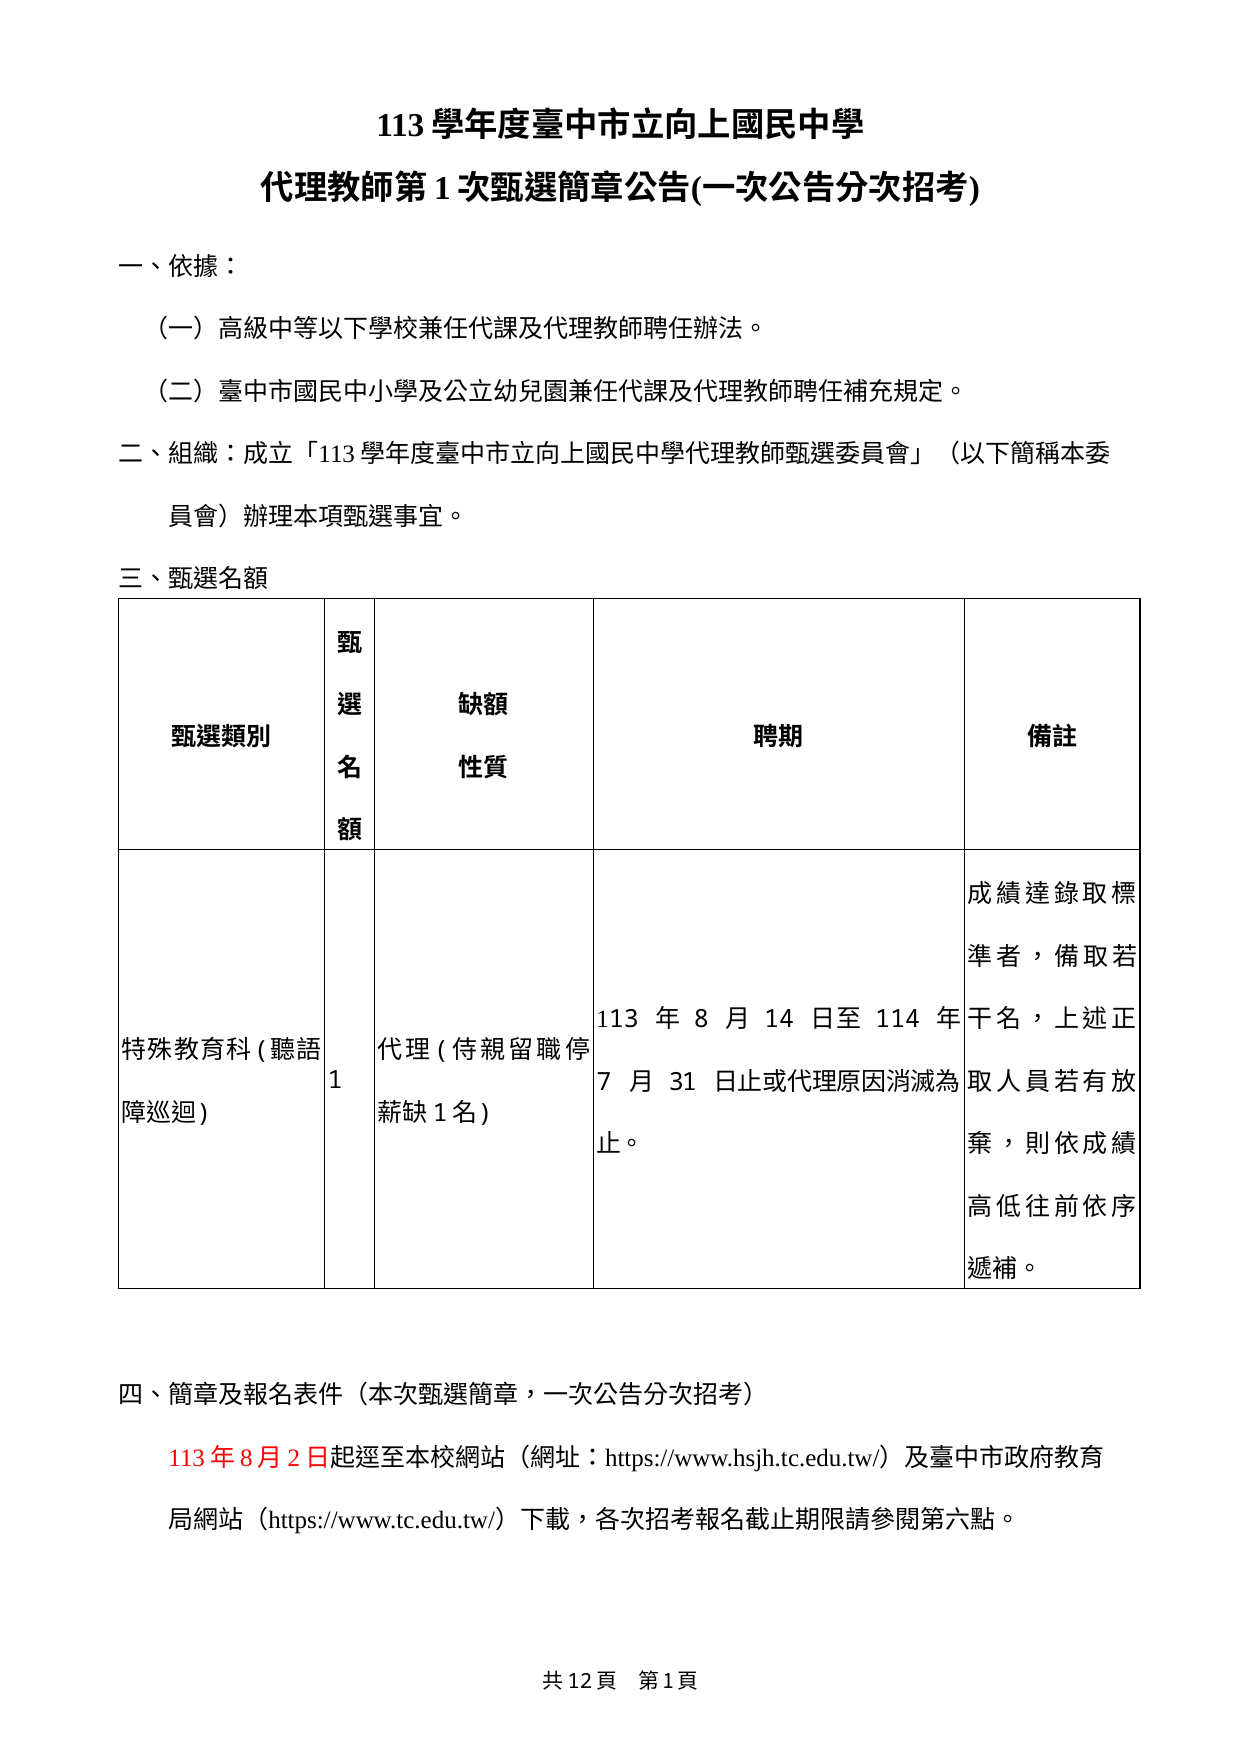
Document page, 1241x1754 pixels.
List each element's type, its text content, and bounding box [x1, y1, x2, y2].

text （二）臺中市國民中小學及公立幼兒園兼任代課及代理教師聘任補充規定。 [143, 348, 1122, 410]
text 一、依據： [118, 223, 1122, 285]
table_header 聘期 [594, 599, 964, 849]
text 三、甄選名額 [118, 535, 1122, 598]
table_header 備註 [965, 599, 1139, 849]
table_cell 特殊教育科(聽語障巡迴) [119, 850, 324, 1287]
table_cell 113 年 8 月 14 日至 114 年 7 月 31 日止或代理原因消滅為止。 [594, 850, 964, 1287]
text 四、簡章及報名表件（本次甄選簡章，一次公告分次招考） 113年8月2日起逕至本校網站（網址：https://www.hsjh.tc.edu.tw/）及臺中市政府教育局網站（https://www.tc.edu.tw/）下載，各次招考報名截止期限請參閱第六點。 [118, 1351, 1122, 1538]
table_header 甄選 名額 [325, 599, 374, 849]
text 代理教師第1次甄選簡章公告(一次公告分次招考) [118, 143, 1122, 206]
table_header 缺額 性質 [375, 599, 593, 849]
text 113學年度臺中市立向上國民中學 [118, 81, 1122, 143]
table_header 甄選類別 [119, 599, 324, 849]
table_cell 1 [325, 850, 374, 1287]
text （一）高級中等以下學校兼任代課及代理教師聘任辦法。 [143, 285, 1122, 348]
table_cell 成績達錄取標準者，備取若干名，上述正取人員若有放棄，則依成績高低往前依序遞補。 [965, 850, 1139, 1287]
text 二、組織：成立「113學年度臺中市立向上國民中學代理教師甄選委員會」（以下簡稱本委員會）辦理本項甄選事宜。 [118, 410, 1122, 535]
table_cell 代理(侍親留職停薪缺1名) [375, 850, 593, 1287]
